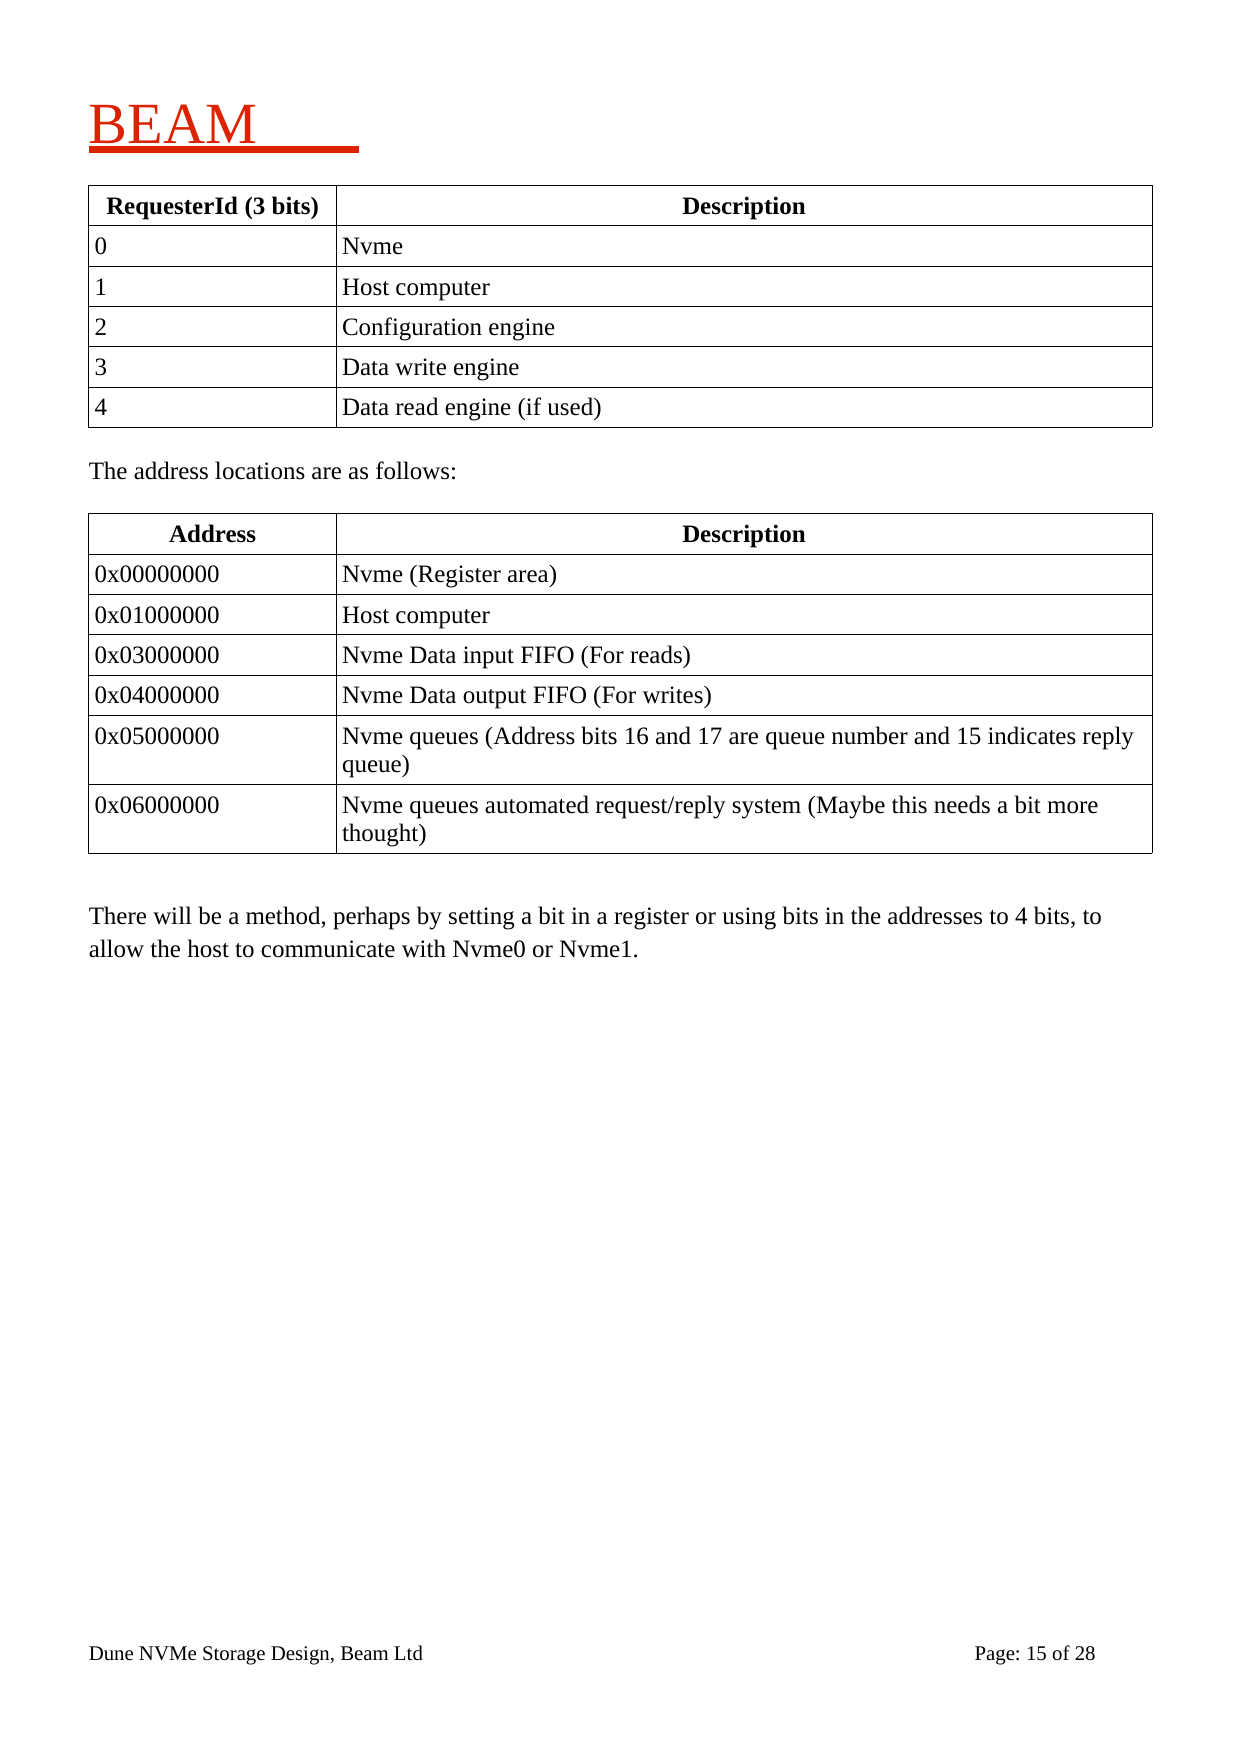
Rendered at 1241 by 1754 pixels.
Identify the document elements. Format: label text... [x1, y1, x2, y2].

table_cell 0x03000000 [89, 635, 336, 674]
table_cell 1 [89, 267, 336, 306]
table_cell Nvme queues automated request/reply system (Maybe this needs a bit more thought) [337, 785, 1152, 853]
table_cell Host computer [337, 595, 1152, 634]
table_header Address [89, 514, 336, 554]
table_cell 3 [89, 347, 336, 387]
table_cell Nvme Data output FIFO (For writes) [337, 676, 1152, 715]
table_cell 0 [89, 226, 336, 266]
table_header RequesterId (3 bits) [89, 186, 336, 225]
table_cell Nvme queues (Address bits 16 and 17 are queue number and 15 indicates reply queue) [337, 716, 1152, 784]
table_cell Data read engine (if used) [337, 388, 1152, 427]
table_cell Configuration engine [337, 307, 1152, 346]
table_cell 0x06000000 [89, 785, 336, 853]
text There will be a method, perhaps by setting a bit in a register or using bits in the addresses to 4 bits, to allow the host to communicate with Nvme0 or Nvme1. [88, 901, 1152, 962]
table_header Description [337, 514, 1152, 554]
table_cell 0x04000000 [89, 676, 336, 715]
table_cell 4 [89, 388, 336, 427]
table_cell Nvme [337, 226, 1152, 266]
table_cell Nvme (Register area) [337, 555, 1152, 594]
table_cell 0x05000000 [89, 716, 336, 784]
table_cell Data write engine [337, 347, 1152, 387]
table_cell Host computer [337, 267, 1152, 306]
text The address locations are as follows: [88, 456, 1152, 484]
table_header Description [337, 186, 1152, 225]
table_cell 2 [89, 307, 336, 346]
table_cell 0x01000000 [89, 595, 336, 634]
table_cell 0x00000000 [89, 555, 336, 594]
table_cell Nvme Data input FIFO (For reads) [337, 635, 1152, 674]
